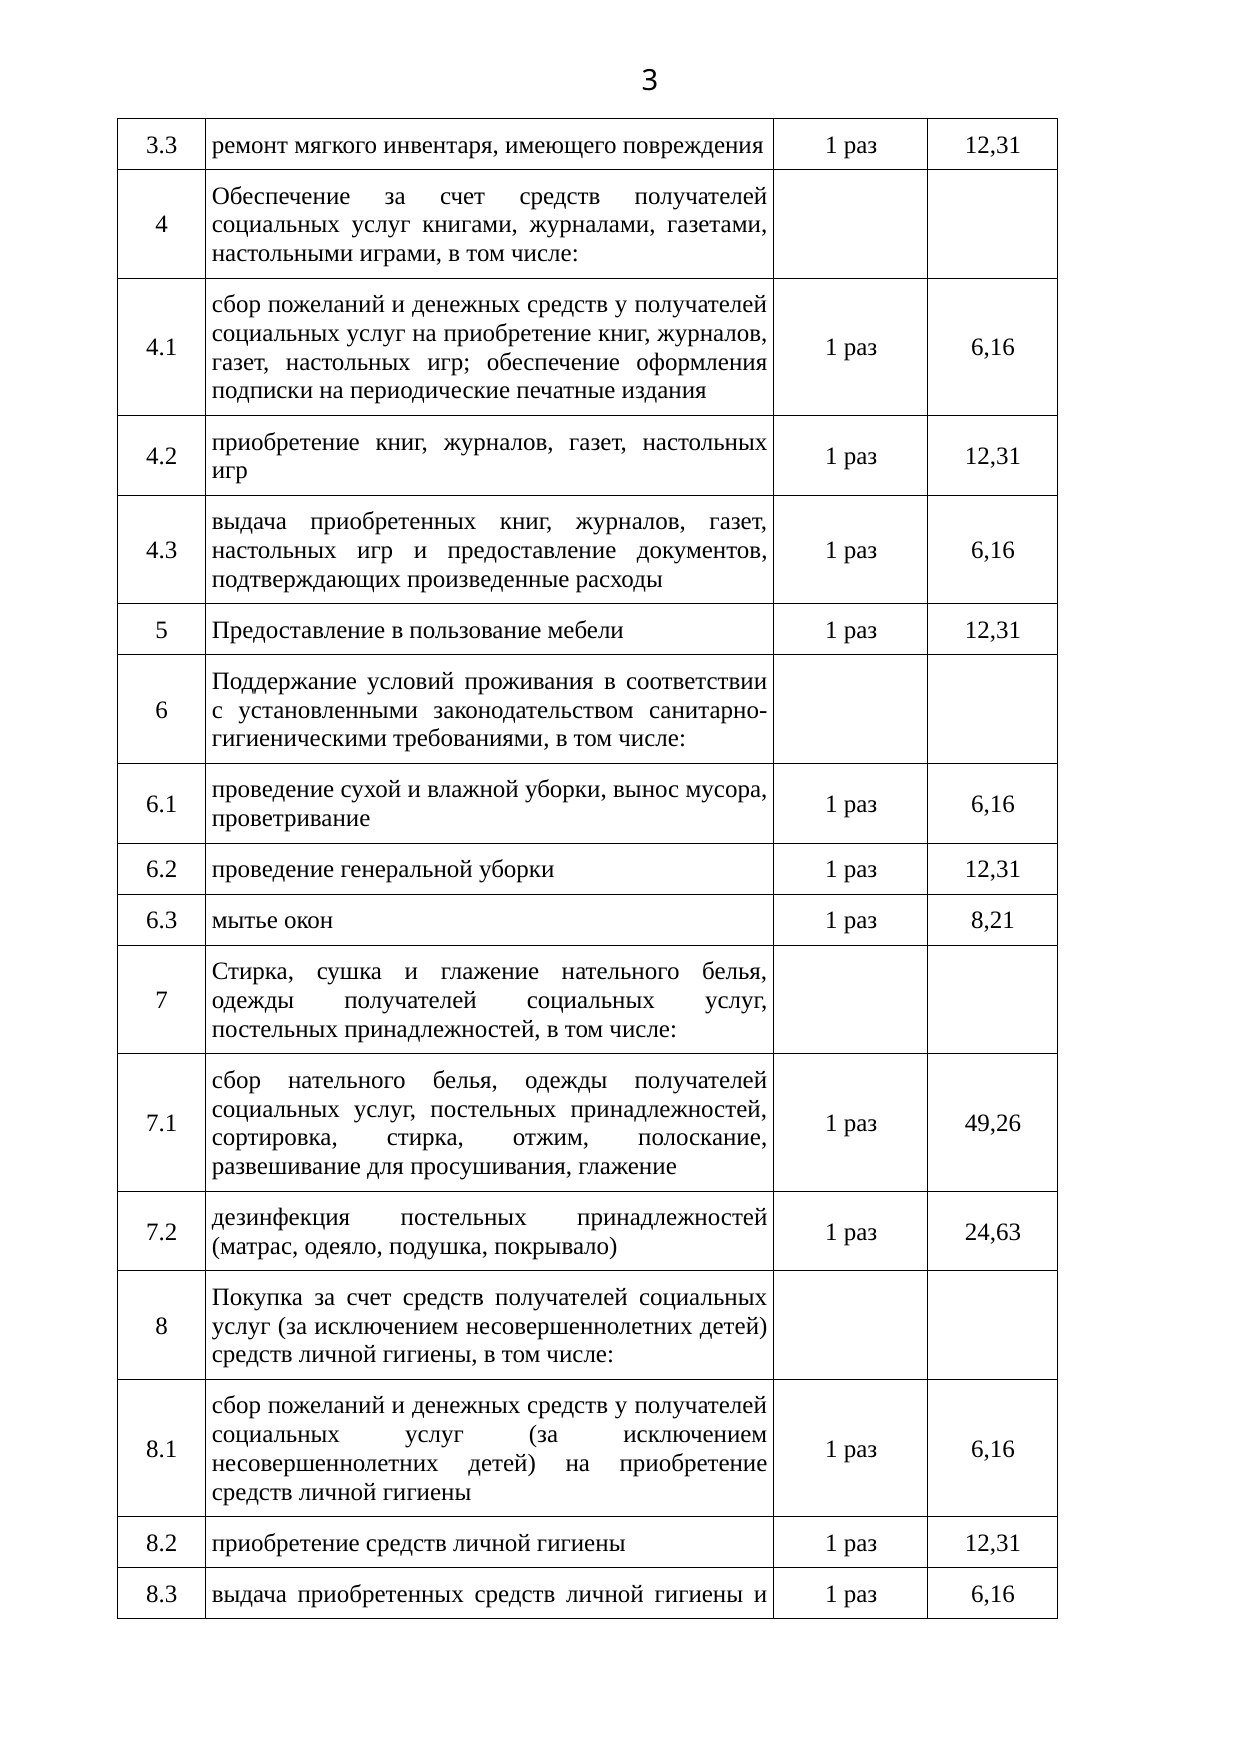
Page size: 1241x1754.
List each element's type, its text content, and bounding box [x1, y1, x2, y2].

table_cell 7.1 [118, 1054, 205, 1191]
table_cell 12,31 [928, 416, 1057, 495]
table_cell 12,31 [928, 119, 1057, 169]
table_cell 1 раз [774, 1517, 927, 1567]
table_cell 7 [118, 946, 205, 1053]
table_cell [774, 655, 927, 763]
table_cell 6.1 [118, 764, 205, 843]
table_cell 4.3 [118, 496, 205, 603]
table_cell 6,16 [928, 496, 1057, 603]
table_cell [774, 946, 927, 1053]
table_cell 1 раз [774, 1568, 927, 1618]
table_cell выдача приобретенных книг, журналов, газет, настольных игр и предоставление документов, подтверждающих произведенные расходы [206, 496, 773, 603]
table_cell 8.1 [118, 1380, 205, 1516]
table_cell 6,16 [928, 1380, 1057, 1516]
table_cell [928, 170, 1057, 278]
table_cell дезинфекция постельных принадлежностей (матрас, одеяло, подушка, покрывало) [206, 1192, 773, 1270]
table_cell 8 [118, 1271, 205, 1379]
table_cell 4 [118, 170, 205, 278]
table_cell 12,31 [928, 844, 1057, 894]
table_cell [928, 655, 1057, 763]
table_cell 1 раз [774, 1054, 927, 1191]
table_cell 1 раз [774, 1380, 927, 1516]
table_cell Поддержание условий проживания в соответствии с установленными законодательством санитарно-гигиеническими требованиями, в том числе: [206, 655, 773, 763]
table_cell сбор нательного белья, одежды получателей социальных услуг, постельных принадлежностей, сортировка, стирка, отжим, полоскание, развешивание для просушивания, глажение [206, 1054, 773, 1191]
table_cell 6,16 [928, 764, 1057, 843]
table_cell [774, 170, 927, 278]
table_cell 8.2 [118, 1517, 205, 1567]
table_cell 12,31 [928, 604, 1057, 654]
table_cell приобретение книг, журналов, газет, настольных игр [206, 416, 773, 495]
table_cell проведение генеральной уборки [206, 844, 773, 894]
table_cell 6,16 [928, 279, 1057, 415]
table_cell 24,63 [928, 1192, 1057, 1270]
table_cell сбор пожеланий и денежных средств у получателей социальных услуг на приобретение книг, журналов, газет, настольных игр; обеспечение оформления подписки на периодические печатные издания [206, 279, 773, 415]
table_cell Стирка, сушка и глажение нательного белья, одежды получателей социальных услуг, постельных принадлежностей, в том числе: [206, 946, 773, 1053]
table_cell 1 раз [774, 764, 927, 843]
table_cell сбор пожеланий и денежных средств у получателей социальных услуг (за исключением несовершеннолетних детей) на приобретение средств личной гигиены [206, 1380, 773, 1516]
table_cell 6 [118, 655, 205, 763]
table_cell 49,26 [928, 1054, 1057, 1191]
table_cell 8.3 [118, 1568, 205, 1618]
table_cell 4.2 [118, 416, 205, 495]
table_cell 1 раз [774, 844, 927, 894]
table_cell приобретение средств личной гигиены [206, 1517, 773, 1567]
table_cell 5 [118, 604, 205, 654]
table_cell 1 раз [774, 895, 927, 945]
table_cell мытье окон [206, 895, 773, 945]
table_cell Обеспечение за счет средств получателей социальных услуг книгами, журналами, газетами, настольными играми, в том числе: [206, 170, 773, 278]
table_cell 1 раз [774, 604, 927, 654]
table_cell 4.1 [118, 279, 205, 415]
table_cell 3.3 [118, 119, 205, 169]
table_cell 6.3 [118, 895, 205, 945]
table_cell ремонт мягкого инвентаря, имеющего повреждения [206, 119, 773, 169]
table_cell [774, 1271, 927, 1379]
table_cell 1 раз [774, 1192, 927, 1270]
table_cell 8,21 [928, 895, 1057, 945]
table_cell 1 раз [774, 496, 927, 603]
table_cell 7.2 [118, 1192, 205, 1270]
table_cell 6.2 [118, 844, 205, 894]
table_cell [928, 946, 1057, 1053]
table_cell выдача приобретенных средств личной гигиены и [206, 1568, 773, 1618]
table_cell проведение сухой и влажной уборки, вынос мусора, проветривание [206, 764, 773, 843]
table_cell Покупка за счет средств получателей социальных услуг (за исключением несовершеннолетних детей) средств личной гигиены, в том числе: [206, 1271, 773, 1379]
table_cell [928, 1271, 1057, 1379]
table_cell Предоставление в пользование мебели [206, 604, 773, 654]
table_cell 1 раз [774, 119, 927, 169]
table_cell 12,31 [928, 1517, 1057, 1567]
table_cell 6,16 [928, 1568, 1057, 1618]
table_cell 1 раз [774, 279, 927, 415]
table_cell 1 раз [774, 416, 927, 495]
